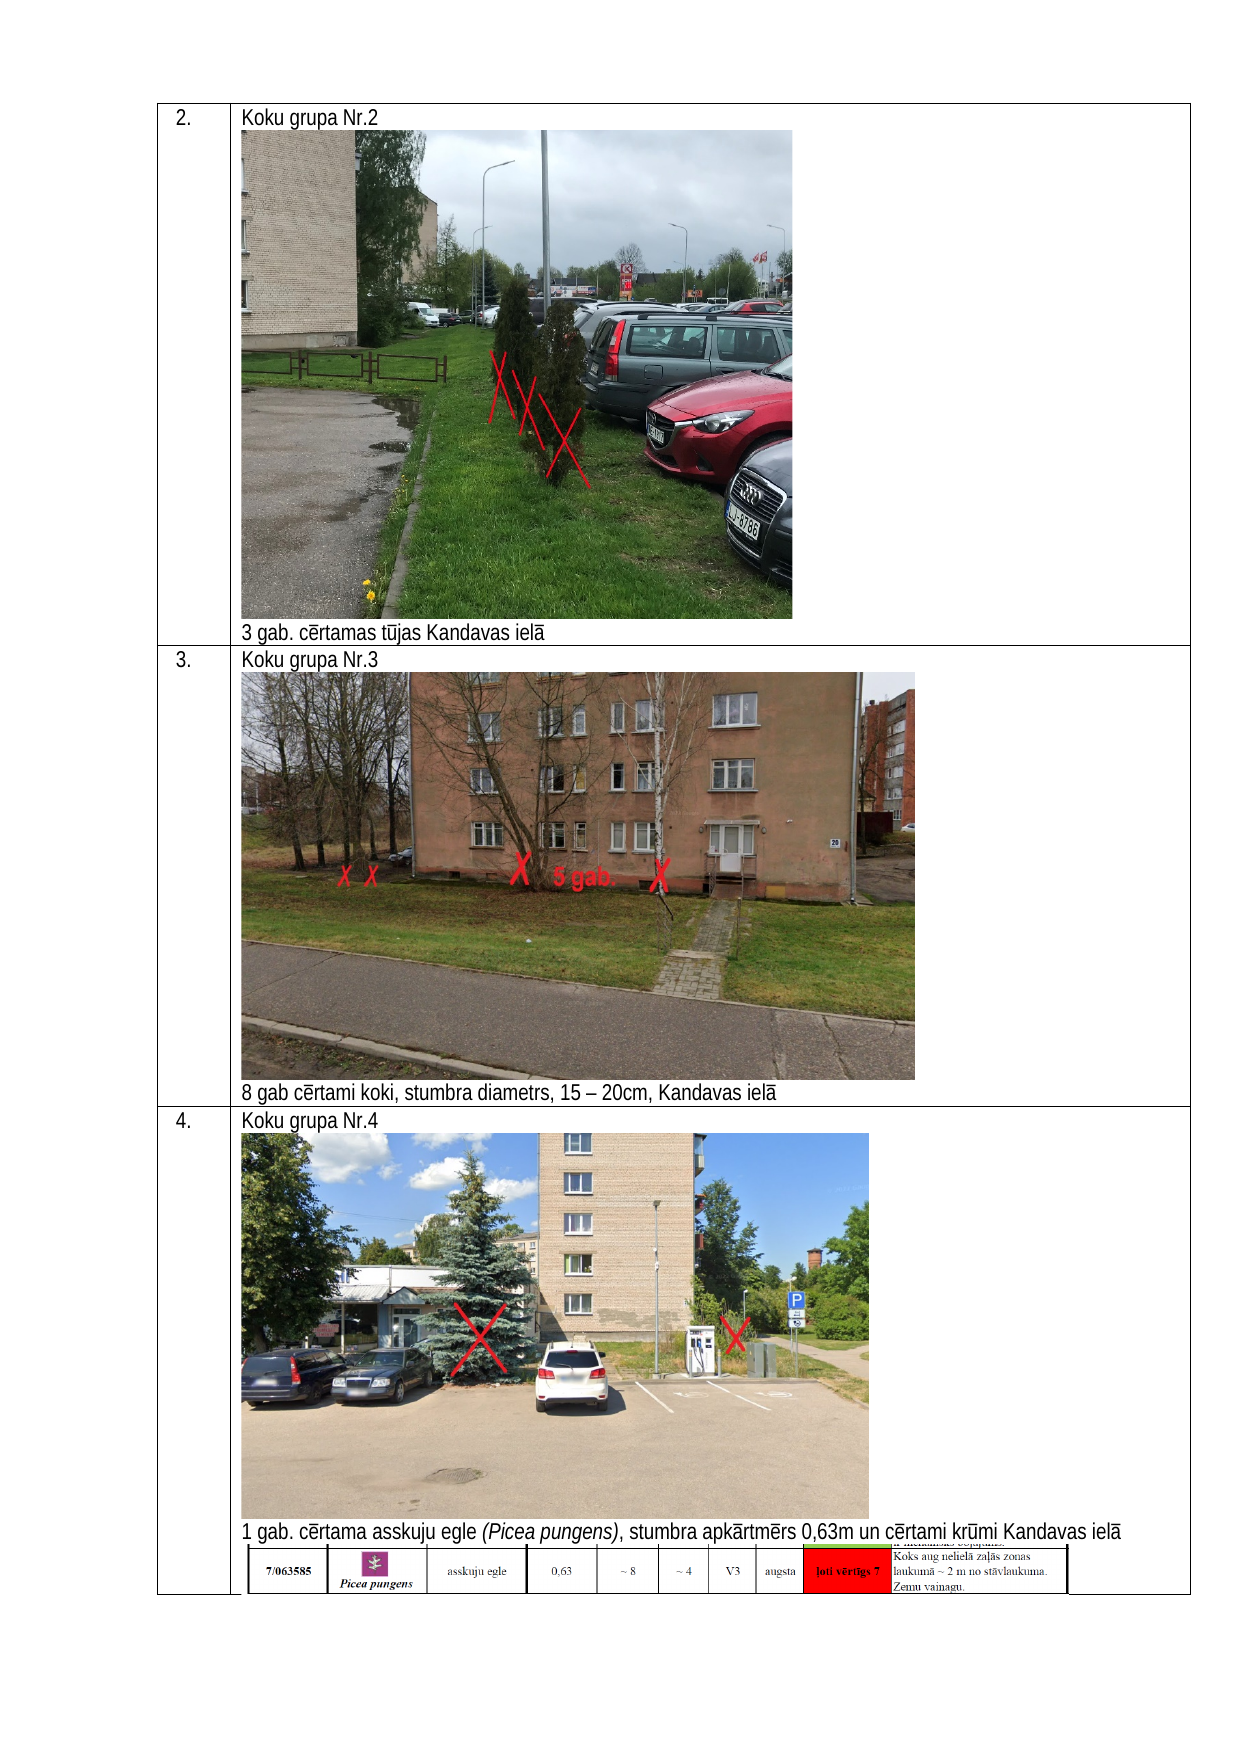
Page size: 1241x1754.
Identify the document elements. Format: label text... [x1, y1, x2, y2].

table_cell [158, 646, 230, 1106]
table_header [158, 104, 230, 645]
table_cell [158, 1107, 230, 1594]
table_cell Koku grupa Nr.4 1 gab. cērtama asskuju egle (Picea pungens), stumbra apkārtmērs 0,63m un cērtami krūmi Kandavas ielā [231, 1107, 1190, 1594]
table_header Koku grupa Nr.2 3 gab. cērtamas tūjas Kandavas ielā [231, 104, 1190, 645]
table_cell Koku grupa Nr.3 8 gab cērtami koki, stumbra diametrs, 15 – 20cm, Kandavas ielā [231, 646, 1190, 1106]
